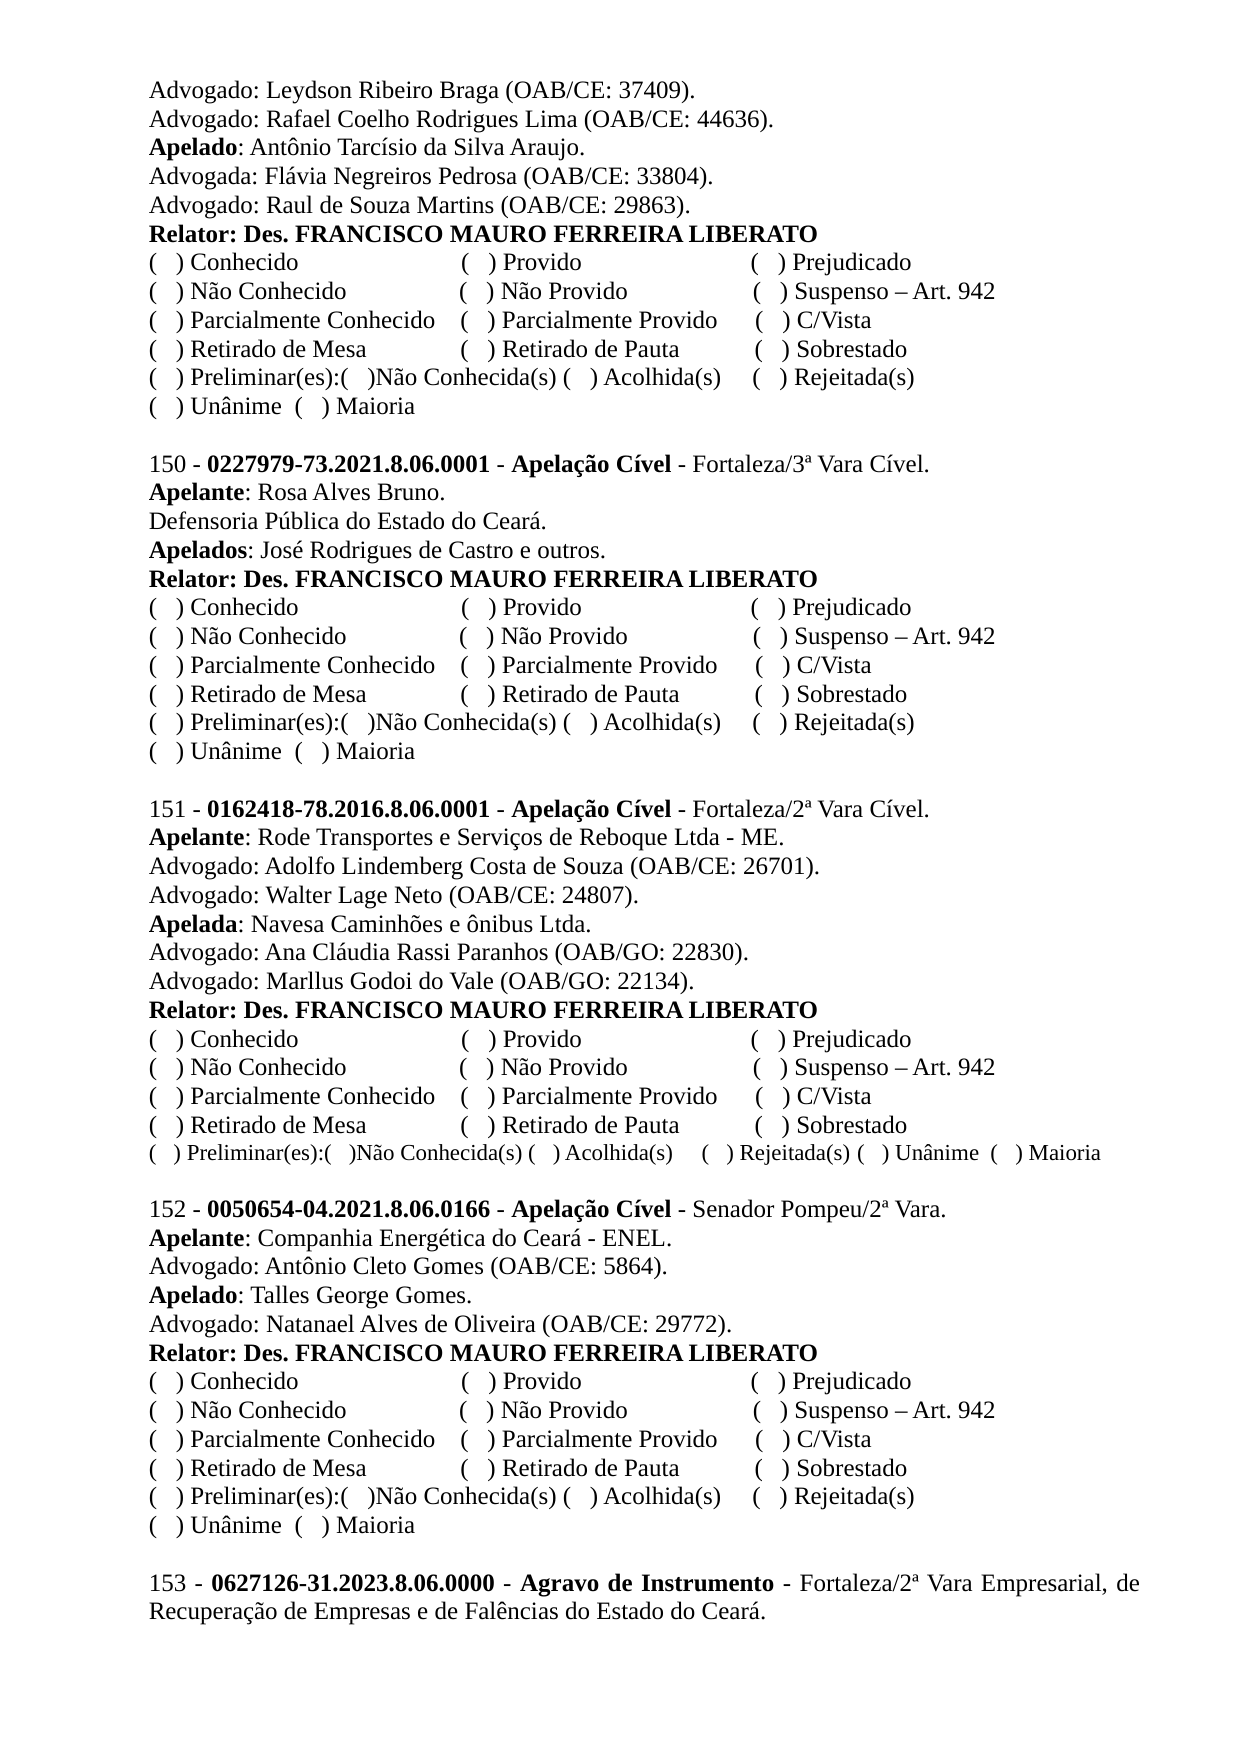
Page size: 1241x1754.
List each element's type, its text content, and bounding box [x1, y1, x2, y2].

text Apelante: Rode Transportes e Serviços de Reboque Ltda - ME. [148, 822, 1141, 851]
text Defensoria Pública do Estado do Ceará. [148, 506, 1141, 535]
text Apelante: Rosa Alves Bruno. [148, 477, 1141, 506]
text ( ) Conhecido ( ) Provido ( ) Prejudicado [148, 1024, 1141, 1052]
text ( ) Preliminar(es):( )Não Conhecida(s) ( ) Acolhida(s) ( ) Rejeitada(s) [148, 1481, 1158, 1510]
text 153 - 0627126-31.2023.8.06.0000 - Agravo de Instrumento - Fortaleza/2ª Vara Empresarial, de Recuperação de Empresas e de Falências do Estado do Ceará. [148, 1568, 1141, 1625]
text Apelada: Navesa Caminhões e ônibus Ltda. [148, 909, 1141, 937]
text ( ) Conhecido ( ) Provido ( ) Prejudicado [148, 247, 1141, 276]
text Apelados: José Rodrigues de Castro e outros. [148, 535, 1141, 564]
text ( ) Retirado de Mesa ( ) Retirado de Pauta ( ) Sobrestado [148, 679, 1158, 707]
text Relator: Des. FRANCISCO MAURO FERREIRA LIBERATO [148, 219, 1141, 247]
text ( ) Conhecido ( ) Provido ( ) Prejudicado [148, 592, 1141, 621]
text ( ) Não Conhecido ( ) Não Provido ( ) Suspenso – Art. 942 [148, 276, 1158, 305]
text Advogado: Leydson Ribeiro Braga (OAB/CE: 37409). [148, 75, 1141, 104]
text Advogado: Walter Lage Neto (OAB/CE: 24807). [148, 880, 1141, 909]
text Relator: Des. FRANCISCO MAURO FERREIRA LIBERATO [148, 564, 1141, 592]
text ( ) Preliminar(es):( )Não Conhecida(s) ( ) Acolhida(s) ( ) Rejeitada(s) [148, 707, 1158, 736]
text 151 - 0162418-78.2016.8.06.0001 - Apelação Cível - Fortaleza/2ª Vara Cível. [148, 794, 1141, 822]
text Advogado: Antônio Cleto Gomes (OAB/CE: 5864). [148, 1251, 1141, 1280]
text Relator: Des. FRANCISCO MAURO FERREIRA LIBERATO [148, 995, 1141, 1024]
text ( ) Parcialmente Conhecido ( ) Parcialmente Provido ( ) C/Vista [148, 650, 1158, 679]
text ( ) Retirado de Mesa ( ) Retirado de Pauta ( ) Sobrestado [148, 1453, 1158, 1481]
text Advogado: Raul de Souza Martins (OAB/CE: 29863). [148, 190, 1141, 219]
text Advogada: Flávia Negreiros Pedrosa (OAB/CE: 33804). [148, 161, 1141, 190]
text Apelante: Companhia Energética do Ceará - ENEL. [148, 1223, 1141, 1251]
text Advogado: Rafael Coelho Rodrigues Lima (OAB/CE: 44636). [148, 104, 1141, 132]
text ( ) Não Conhecido ( ) Não Provido ( ) Suspenso – Art. 942 [148, 1052, 1158, 1081]
text ( ) Não Conhecido ( ) Não Provido ( ) Suspenso – Art. 942 [148, 1395, 1158, 1424]
text ( ) Unânime ( ) Maioria [148, 736, 1158, 765]
text ( ) Parcialmente Conhecido ( ) Parcialmente Provido ( ) C/Vista [148, 1424, 1158, 1453]
text Advogado: Adolfo Lindemberg Costa de Souza (OAB/CE: 26701). [148, 851, 1141, 880]
text ( ) Preliminar(es):( )Não Conhecida(s) ( ) Acolhida(s) ( ) Rejeitada(s) ( ) Unânime ( ) Maioria [148, 1139, 1158, 1165]
text Relator: Des. FRANCISCO MAURO FERREIRA LIBERATO [148, 1338, 1141, 1366]
text 152 - 0050654-04.2021.8.06.0166 - Apelação Cível - Senador Pompeu/2ª Vara. [148, 1194, 1141, 1223]
text ( ) Parcialmente Conhecido ( ) Parcialmente Provido ( ) C/Vista [148, 305, 1158, 334]
text Apelado: Antônio Tarcísio da Silva Araujo. [148, 132, 1141, 161]
text ( ) Retirado de Mesa ( ) Retirado de Pauta ( ) Sobrestado [148, 334, 1158, 362]
text Advogado: Marllus Godoi do Vale (OAB/GO: 22134). [148, 966, 1141, 995]
text ( ) Unânime ( ) Maioria [148, 1510, 1158, 1539]
text 150 - 0227979-73.2021.8.06.0001 - Apelação Cível - Fortaleza/3ª Vara Cível. [148, 449, 1141, 477]
text ( ) Parcialmente Conhecido ( ) Parcialmente Provido ( ) C/Vista [148, 1081, 1158, 1110]
text Apelado: Talles George Gomes. [148, 1280, 1141, 1309]
text ( ) Conhecido ( ) Provido ( ) Prejudicado [148, 1366, 1141, 1395]
text Advogado: Ana Cláudia Rassi Paranhos (OAB/GO: 22830). [148, 937, 1141, 966]
text ( ) Preliminar(es):( )Não Conhecida(s) ( ) Acolhida(s) ( ) Rejeitada(s) [148, 362, 1158, 391]
text ( ) Não Conhecido ( ) Não Provido ( ) Suspenso – Art. 942 [148, 621, 1158, 650]
text ( ) Unânime ( ) Maioria [148, 391, 1158, 420]
text Advogado: Natanael Alves de Oliveira (OAB/CE: 29772). [148, 1309, 1141, 1338]
text ( ) Retirado de Mesa ( ) Retirado de Pauta ( ) Sobrestado [148, 1110, 1158, 1139]
